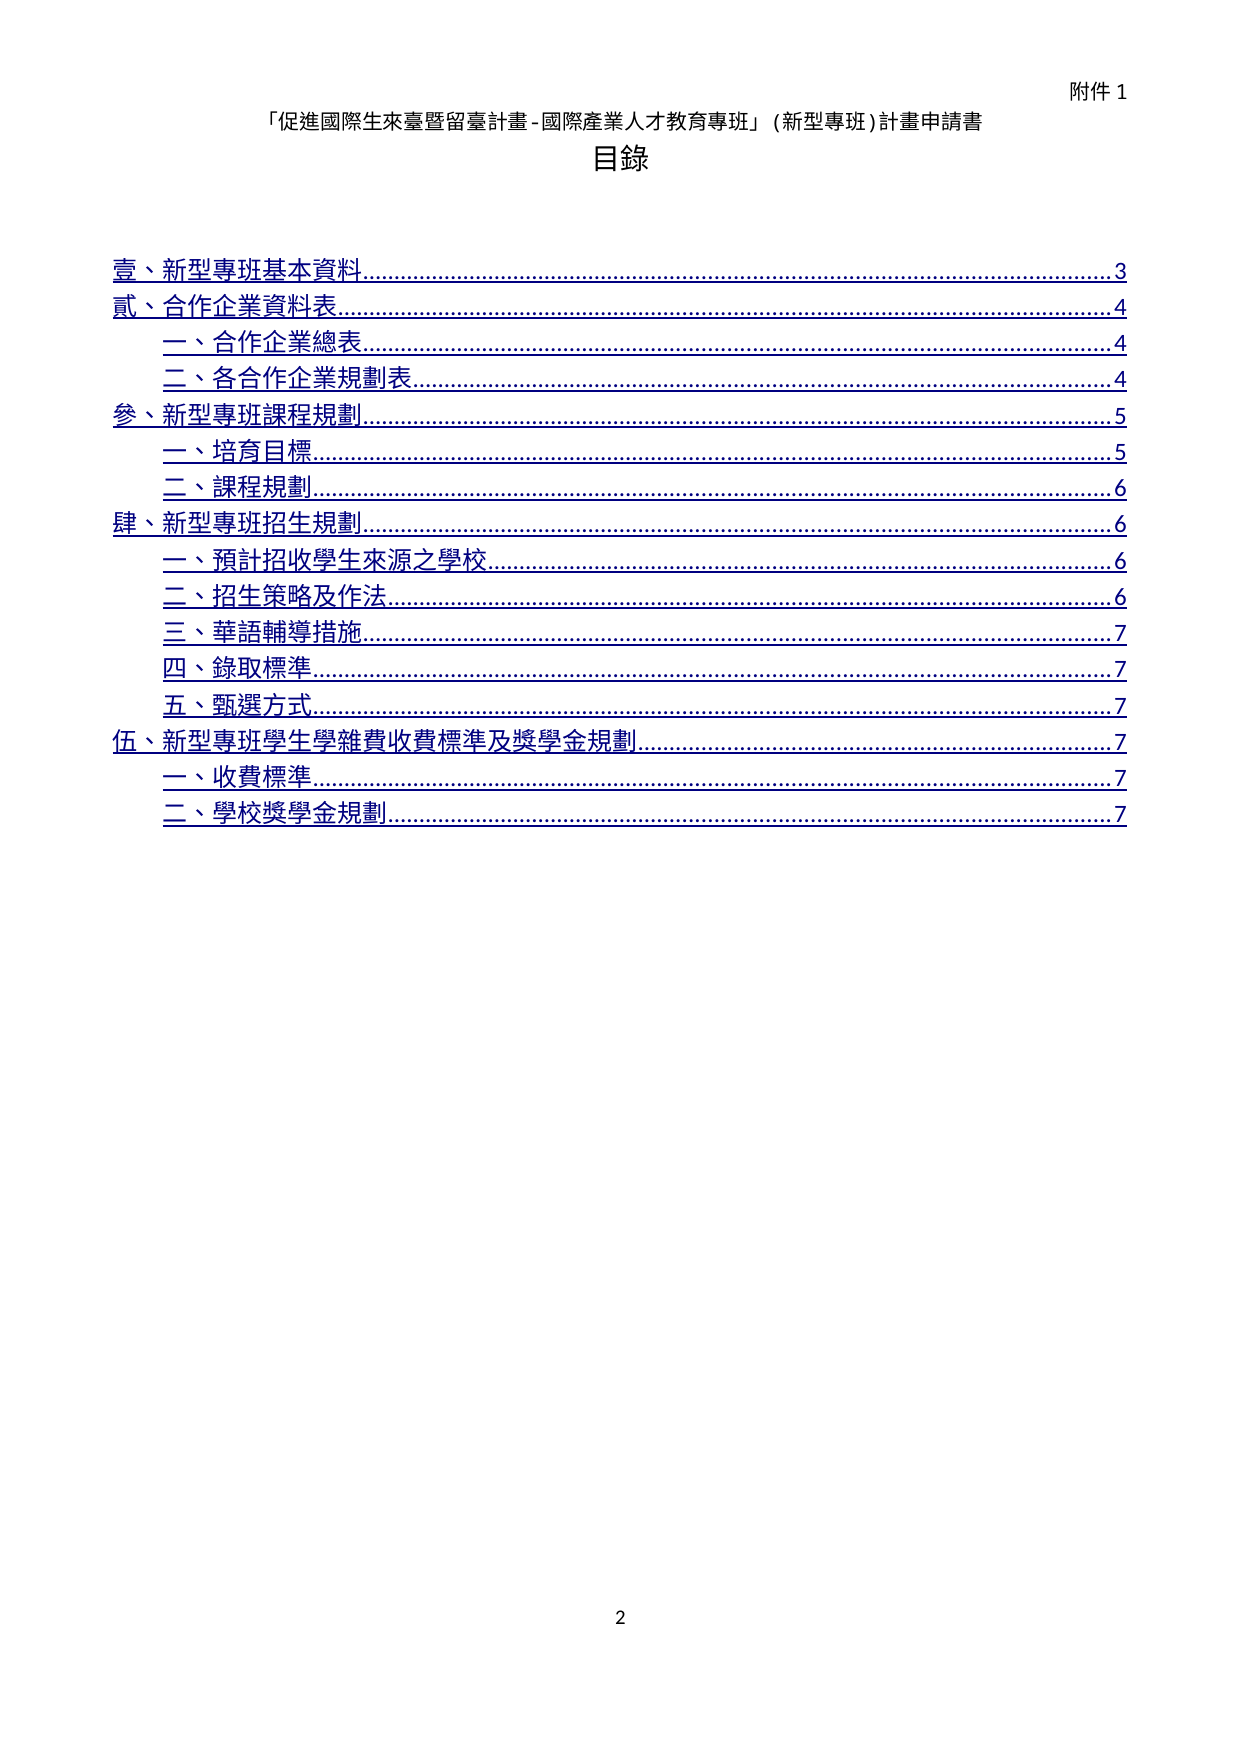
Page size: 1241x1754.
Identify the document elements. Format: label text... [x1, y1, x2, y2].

text 一、 合作企業總表 4 [162, 323, 1128, 359]
text 貳、 合作企業資料表 4 [112, 286, 1128, 323]
text 伍、 新型專班學生學雜費收費標準及獎學金規劃 7 [112, 721, 1128, 758]
text 一、 培育目標 5 [162, 431, 1128, 468]
text 五、 甄選方式 7 [162, 685, 1128, 721]
text 目錄 [112, 136, 1128, 178]
text 三、 華語輔導措施 7 [162, 613, 1128, 649]
text 參、 新型專班課程規劃 5 [112, 395, 1128, 431]
text 二、 各合作企業規劃表 4 [162, 359, 1128, 395]
text 一、 預計招收學生來源之學校 6 [162, 540, 1128, 576]
text 壹、 新型專班基本資料 3 [112, 250, 1128, 286]
text 二、 課程規劃 6 [162, 468, 1128, 504]
text 一、 收費標準 7 [162, 758, 1128, 794]
text 肆、 新型專班招生規劃 6 [112, 504, 1128, 540]
text 二、 招生策略及作法 6 [162, 576, 1128, 613]
text 四、 錄取標準 7 [162, 649, 1128, 685]
text 二、 學校獎學金規劃 7 [162, 794, 1128, 830]
